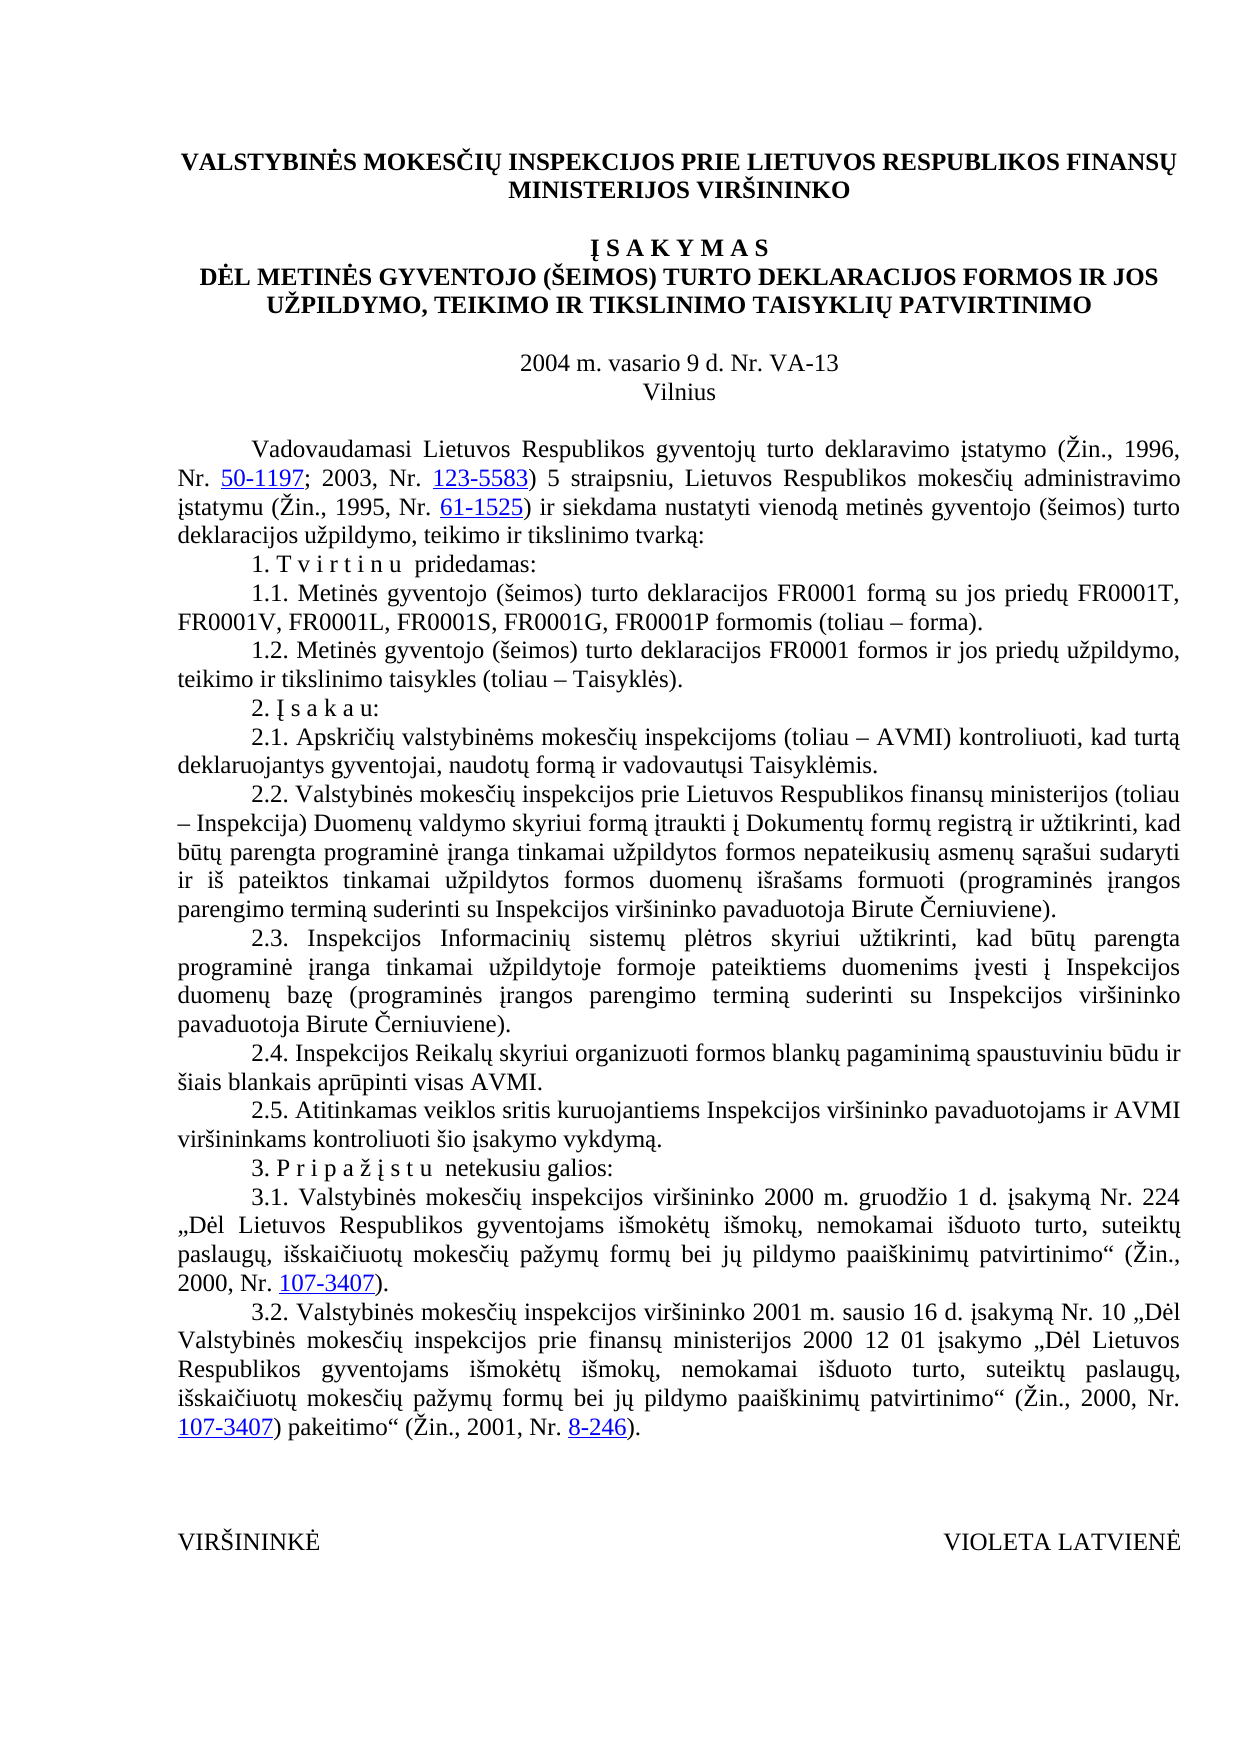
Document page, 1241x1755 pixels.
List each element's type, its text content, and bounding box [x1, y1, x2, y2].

text VIRŠININKĖ VIOLETA LATVIENĖ [177, 1527, 1181, 1556]
text 2004 m. vasario 9 d. Nr. VA-13 [177, 348, 1181, 377]
text Vadovaudamasi Lietuvos Respublikos gyventojų turto deklaravimo įstatymo (Žin., 1996, Nr. 50-1197; 2003, Nr. 123-5583) 5 straipsniu, Lietuvos Respublikos mokesčių administravimo įstatymu (Žin., 1995, Nr. 61-1525) ir siekdama nustatyti vienodą metinės gyventojo (šeimos) turto deklaracijos užpildymo, teikimo ir tikslinimo tvarką: [177, 434, 1181, 549]
text 2.3. Inspekcijos Informacinių sistemų plėtros skyriui užtikrinti, kad būtų parengta programinė įranga tinkamai užpildytoje formoje pateiktiems duomenims įvesti į Inspekcijos duomenų bazę (programinės įrangos parengimo terminą suderinti su Inspekcijos viršininko pavaduotoja Birute Černiuviene). [177, 923, 1181, 1038]
text 1.2. Metinės gyventojo (šeimos) turto deklaracijos FR0001 formos ir jos priedų užpildymo, teikimo ir tikslinimo taisykles (toliau – Taisyklės). [177, 636, 1181, 693]
text VALSTYBINĖS MOKESČIŲ INSPEKCIJOS PRIE LIETUVOS RESPUBLIKOS FINANSŲ MINISTERIJOS VIRŠININKO [177, 147, 1181, 204]
text 3. Pripažįstu netekusiu galios: [177, 1153, 1181, 1182]
text 2.4. Inspekcijos Reikalų skyriui organizuoti formos blankų pagaminimą spaustuviniu būdu ir šiais blankais aprūpinti visas AVMI. [177, 1038, 1181, 1096]
text 1.1. Metinės gyventojo (šeimos) turto deklaracijos FR0001 formą su jos priedų FR0001T, FR0001V, FR0001L, FR0001S, FR0001G, FR0001P formomis (toliau – forma). [177, 578, 1181, 636]
text 3.2. Valstybinės mokesčių inspekcijos viršininko 2001 m. sausio 16 d. įsakymą Nr. 10 „Dėl Valstybinės mokesčių inspekcijos prie finansų ministerijos 2000 12 01 įsakymo „Dėl Lietuvos Respublikos gyventojams išmokėtų išmokų, nemokamai išduoto turto, suteiktų paslaugų, išskaičiuotų mokesčių pažymų formų bei jų pildymo paaiškinimų patvirtinimo“ (Žin., 2000, Nr. 107-3407) pakeitimo“ (Žin., 2001, Nr. 8-246). [177, 1297, 1181, 1441]
text 2.2. Valstybinės mokesčių inspekcijos prie Lietuvos Respublikos finansų ministerijos (toliau – Inspekcija) Duomenų valdymo skyriui formą įtraukti į Dokumentų formų registrą ir užtikrinti, kad būtų parengta programinė įranga tinkamai užpildytos formos nepateikusių asmenų sąrašui sudaryti ir iš pateiktos tinkamai užpildytos formos duomenų išrašams formuoti (programinės įrangos parengimo terminą suderinti su Inspekcijos viršininko pavaduotoja Birute Černiuviene). [177, 779, 1181, 923]
text 2. Įsakau: [177, 693, 1181, 722]
text Į S A K Y M A S [177, 233, 1181, 262]
text DĖL METINĖS GYVENTOJO (ŠEIMOS) TURTO DEKLARACIJOS FORMOS IR JOS UŽPILDYMO, TEIKIMO IR TIKSLINIMO TAISYKLIŲ PATVIRTINIMO [177, 262, 1181, 319]
text Vilnius [177, 377, 1181, 406]
text 1. Tvirtinu pridedamas: [177, 549, 1181, 578]
text 2.5. Atitinkamas veiklos sritis kuruojantiems Inspekcijos viršininko pavaduotojams ir AVMI viršininkams kontroliuoti šio įsakymo vykdymą. [177, 1096, 1181, 1153]
text 3.1. Valstybinės mokesčių inspekcijos viršininko 2000 m. gruodžio 1 d. įsakymą Nr. 224 „Dėl Lietuvos Respublikos gyventojams išmokėtų išmokų, nemokamai išduoto turto, suteiktų paslaugų, išskaičiuotų mokesčių pažymų formų bei jų pildymo paaiškinimų patvirtinimo“ (Žin., 2000, Nr. 107-3407). [177, 1182, 1181, 1297]
text 2.1. Apskričių valstybinėms mokesčių inspekcijoms (toliau – AVMI) kontroliuoti, kad turtą deklaruojantys gyventojai, naudotų formą ir vadovautųsi Taisyklėmis. [177, 722, 1181, 779]
